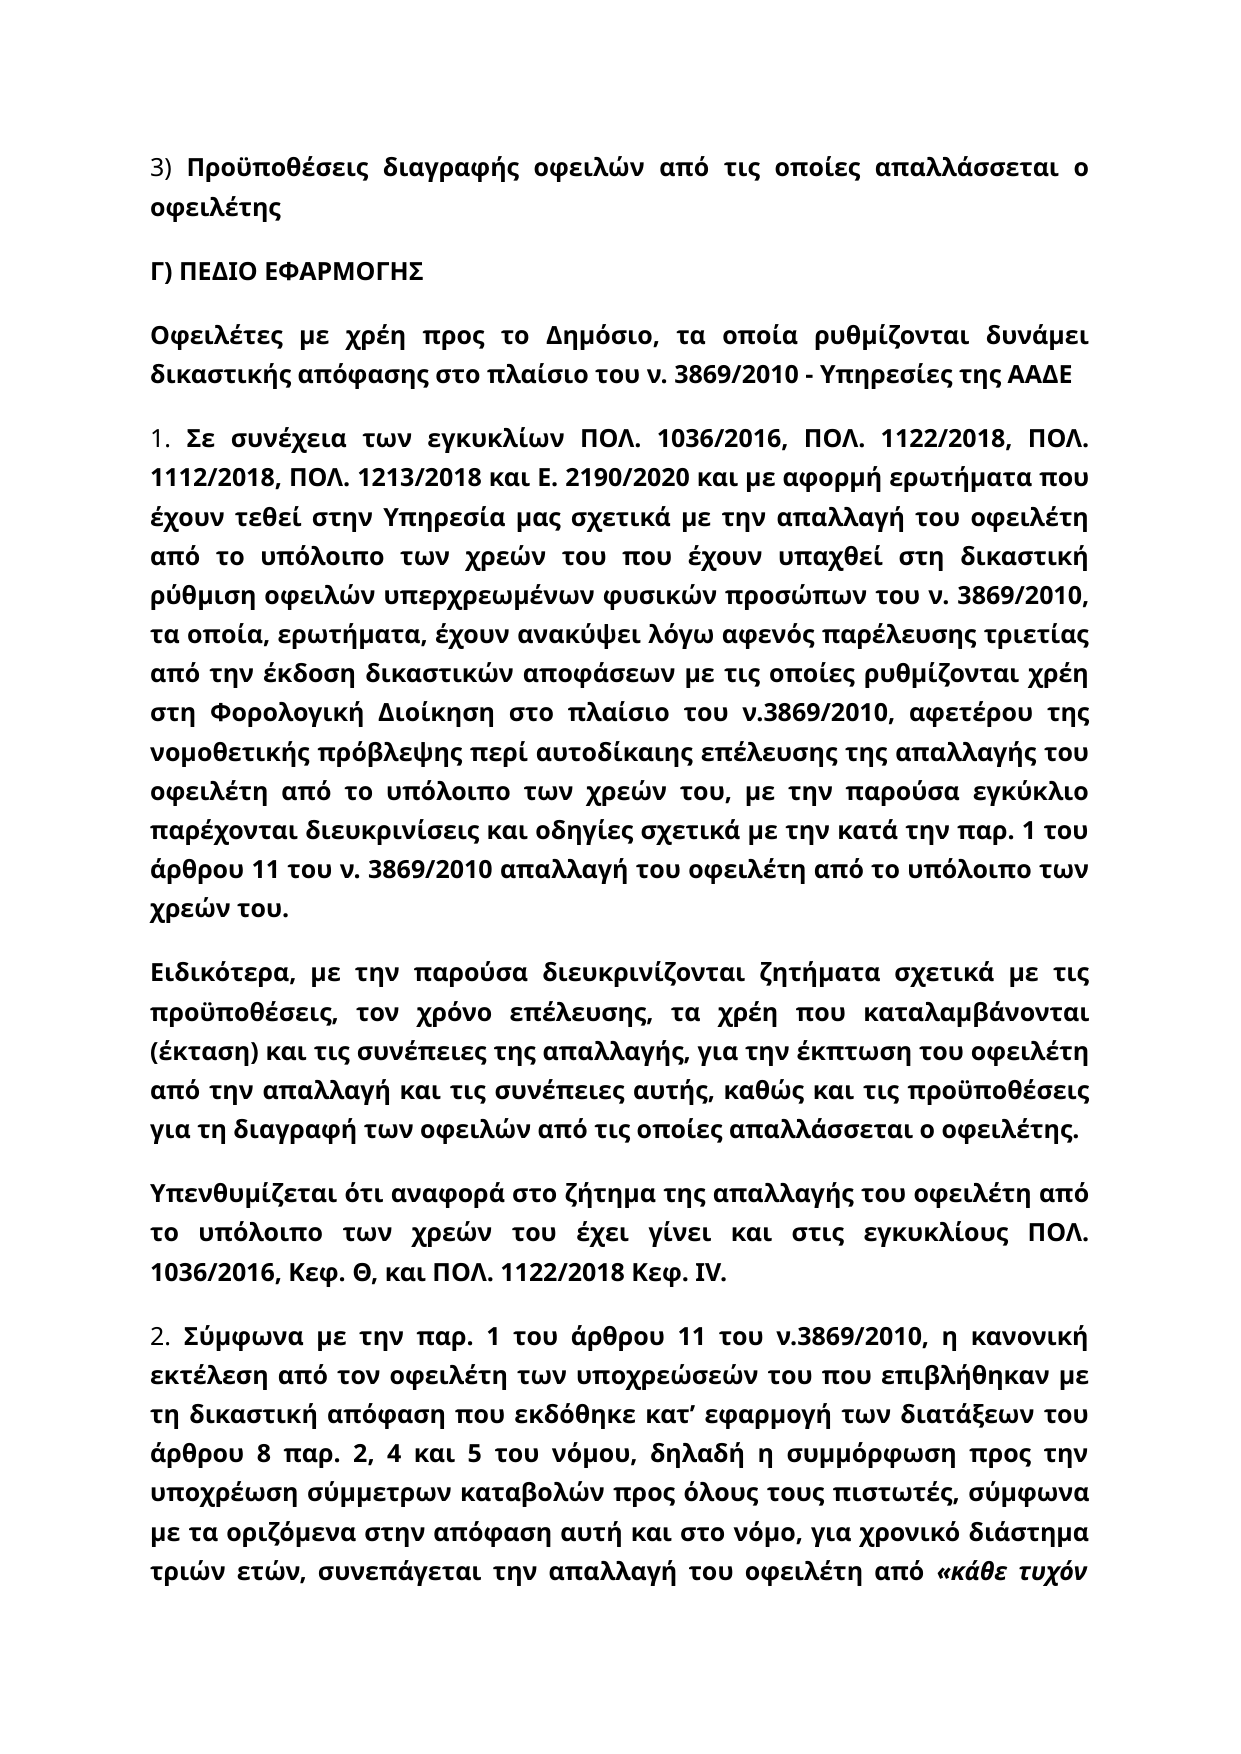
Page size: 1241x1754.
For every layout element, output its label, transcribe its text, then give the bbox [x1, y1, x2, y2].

text Υπενθυμίζεται ότι αναφορά στο ζήτημα της απαλλαγής του οφειλέτη από το υπόλοιπο των χρεών του έχει γίνει και στις εγκυκλίους ΠΟΛ. 1036/2016, Κεφ. Θ, και ΠΟΛ. 1122/2018 Κεφ. IV. [150, 1176, 1090, 1288]
text Οφειλέτες με χρέη προς το Δημόσιο, τα οποία ρυθμίζονται δυνάμει δικαστικής απόφασης στο πλαίσιο του ν. 3869/2010 - Υπηρεσίες της ΑΑΔΕ [150, 317, 1090, 391]
text 3) Προϋποθέσεις διαγραφής οφειλών από τις οποίες απαλλάσσεται ο οφειλέτης [150, 150, 1090, 223]
text Ειδικότερα, με την παρούσα διευκρινίζονται ζητήματα σχετικά με τις προϋποθέσεις, τον χρόνο επέλευσης, τα χρέη που καταλαμβάνονται (έκταση) και τις συνέπειες της απαλλαγής, για την έκπτωση του οφειλέτη από την απαλλαγή και τις συνέπειες αυτής, καθώς και τις προϋποθέσεις για τη διαγραφή των οφειλών από τις οποίες απαλλάσσεται ο οφειλέτης. [150, 955, 1090, 1146]
text 2. Σύμφωνα με την παρ. 1 του άρθρου 11 του ν.3869/2010, η κανονική εκτέλεση από τον οφειλέτη των υποχρεώσεών του που επιβλήθηκαν με τη δικαστική απόφαση που εκδόθηκε κατ’ εφαρμογή των διατάξεων του άρθρου 8 παρ. 2, 4 και 5 του νόμου, δηλαδή η συμμόρφωση προς την υποχρέωση σύμμετρων καταβολών προς όλους τους πιστωτές, σύμφωνα με τα οριζόμενα στην απόφαση αυτή και στο νόμο, για χρονικό διάστημα τριών ετών, συνεπάγεται την απαλλαγή του οφειλέτη από «κάθε τυχόν [150, 1318, 1090, 1587]
text Γ) ΠΕΔΙΟ ΕΦΑΡΜΟΓΗΣ [150, 253, 1090, 287]
text 1. Σε συνέχεια των εγκυκλίων ΠΟΛ. 1036/2016, ΠΟΛ. 1122/2018, ΠΟΛ. 1112/2018, ΠΟΛ. 1213/2018 και Ε. 2190/2020 και με αφορμή ερωτήματα που έχουν τεθεί στην Υπηρεσία μας σχετικά με την απαλλαγή του οφειλέτη από το υπόλοιπο των χρεών του που έχουν υπαχθεί στη δικαστική ρύθμιση οφειλών υπερχρεωμένων φυσικών προσώπων του ν. 3869/2010, τα οποία, ερωτήματα, έχουν ανακύψει λόγω αφενός παρέλευσης τριετίας από την έκδοση δικαστικών αποφάσεων με τις οποίες ρυθμίζονται χρέη στη Φορολογική Διοίκηση στο πλαίσιο του ν.3869/2010, αφετέρου της νομοθετικής πρόβλεψης περί αυτοδίκαιης επέλευσης της απαλλαγής του οφειλέτη από το υπόλοιπο των χρεών του, με την παρούσα εγκύκλιο παρέχονται διευκρινίσεις και οδηγίες σχετικά με την κατά την παρ. 1 του άρθρου 11 του ν. 3869/2010 απαλλαγή του οφειλέτη από το υπόλοιπο των χρεών του. [150, 421, 1090, 925]
